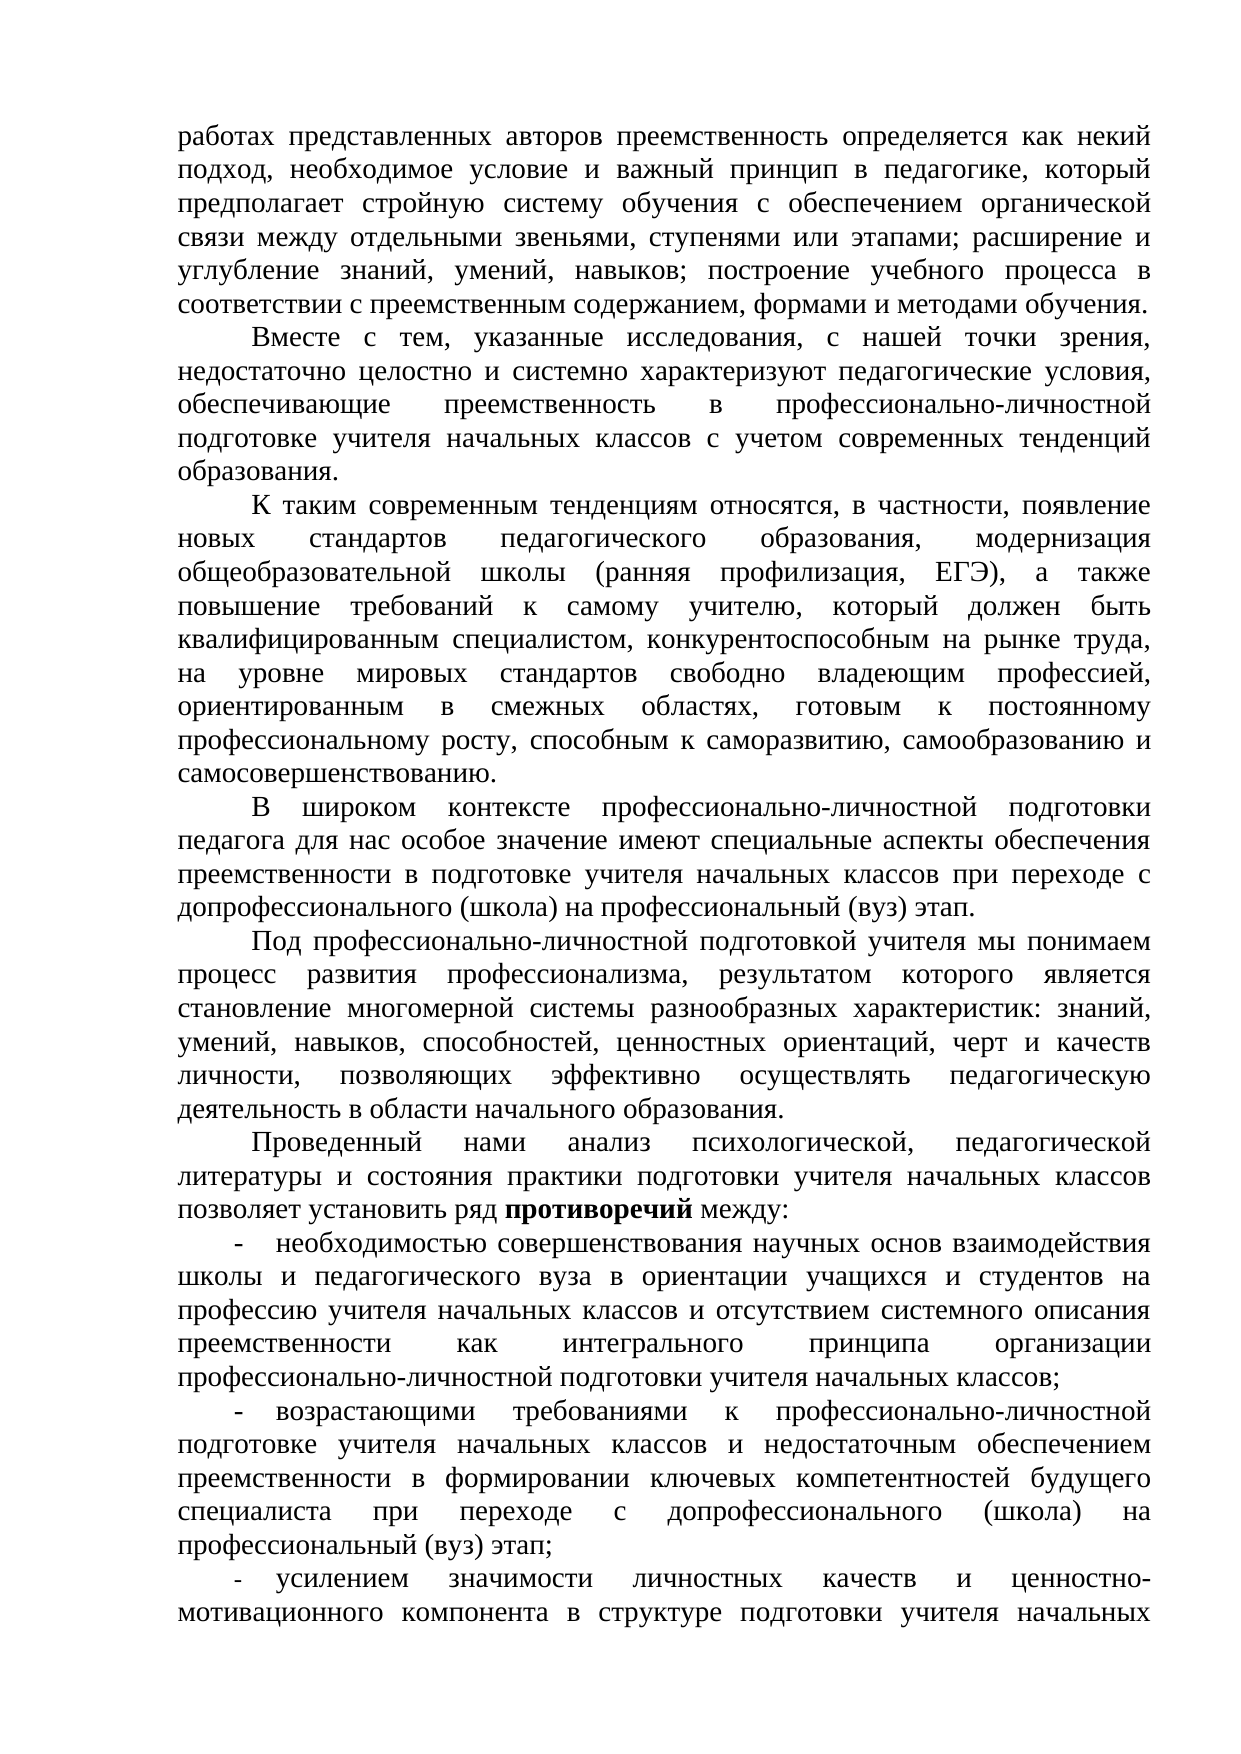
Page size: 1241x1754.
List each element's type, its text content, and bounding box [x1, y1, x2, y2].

text В широком контексте профессионально-личностной подготовки педагога для нас особое значение имеют специальные аспекты обеспечения преемственности в подготовке учителя начальных классов при переходе с допрофессионального (школа) на профессиональный (вуз) этап. [177, 789, 1152, 923]
text Проведенный нами анализ психологической, педагогической литературы и состояния практики подготовки учителя начальных классов позволяет установить ряд противоречий между: [177, 1124, 1152, 1225]
list необходимостью совершенствования научных основ взаимодействия школы и педагогического вуза в ориентации учащихся и студентов на профессию учителя начальных классов и отсутствием системного описания преемственности как интегрального принципа организации профессионально-личностной подготовки учителя начальных классов; [177, 1225, 1152, 1393]
text Под профессионально-личностной подготовкой учителя мы понимаем процесс развития профессионализма, результатом которого является становление многомерной системы разнообразных характеристик: знаний, умений, навыков, способностей, ценностных ориентаций, черт и качеств личности, позволяющих эффективно осуществлять педагогическую деятельность в области начального образования. [177, 923, 1152, 1124]
text Вместе с тем, указанные исследования, с нашей точки зрения, недостаточно целостно и системно характеризуют педагогические условия, обеспечивающие преемственность в профессионально-личностной подготовке учителя начальных классов с учетом современных тенденций образования. [177, 319, 1152, 487]
list усилением значимости личностных качеств и ценностно-мотивационного компонента в структуре подготовки учителя начальных [177, 1560, 1152, 1627]
text К таким современным тенденциям относятся, в частности, появление новых стандартов педагогического образования, модернизация общеобразовательной школы (ранняя профилизация, ЕГЭ), а также повышение требований к самому учителю, который должен быть квалифицированным специалистом, конкурентоспособным на рынке труда, на уровне мировых стандартов свободно владеющим профессией, ориентированным в смежных областях, готовым к постоянному профессиональному росту, способным к саморазвитию, самообразованию и самосовершенствованию. [177, 487, 1152, 789]
text работах представленных авторов преемственность определяется как некий подход, необходимое условие и важный принцип в педагогике, который предполагает стройную систему обучения с обеспечением органической связи между отдельными звеньями, ступенями или этапами; расширение и углубление знаний, умений, навыков; построение учебного процесса в соответствии с преемственным содержанием, формами и методами обучения. [177, 118, 1152, 319]
list возрастающими требованиями к профессионально-личностной подготовке учителя начальных классов и недостаточным обеспечением преемственности в формировании ключевых компетентностей будущего специалиста при переходе с допрофессионального (школа) на профессиональный (вуз) этап; [177, 1393, 1152, 1560]
